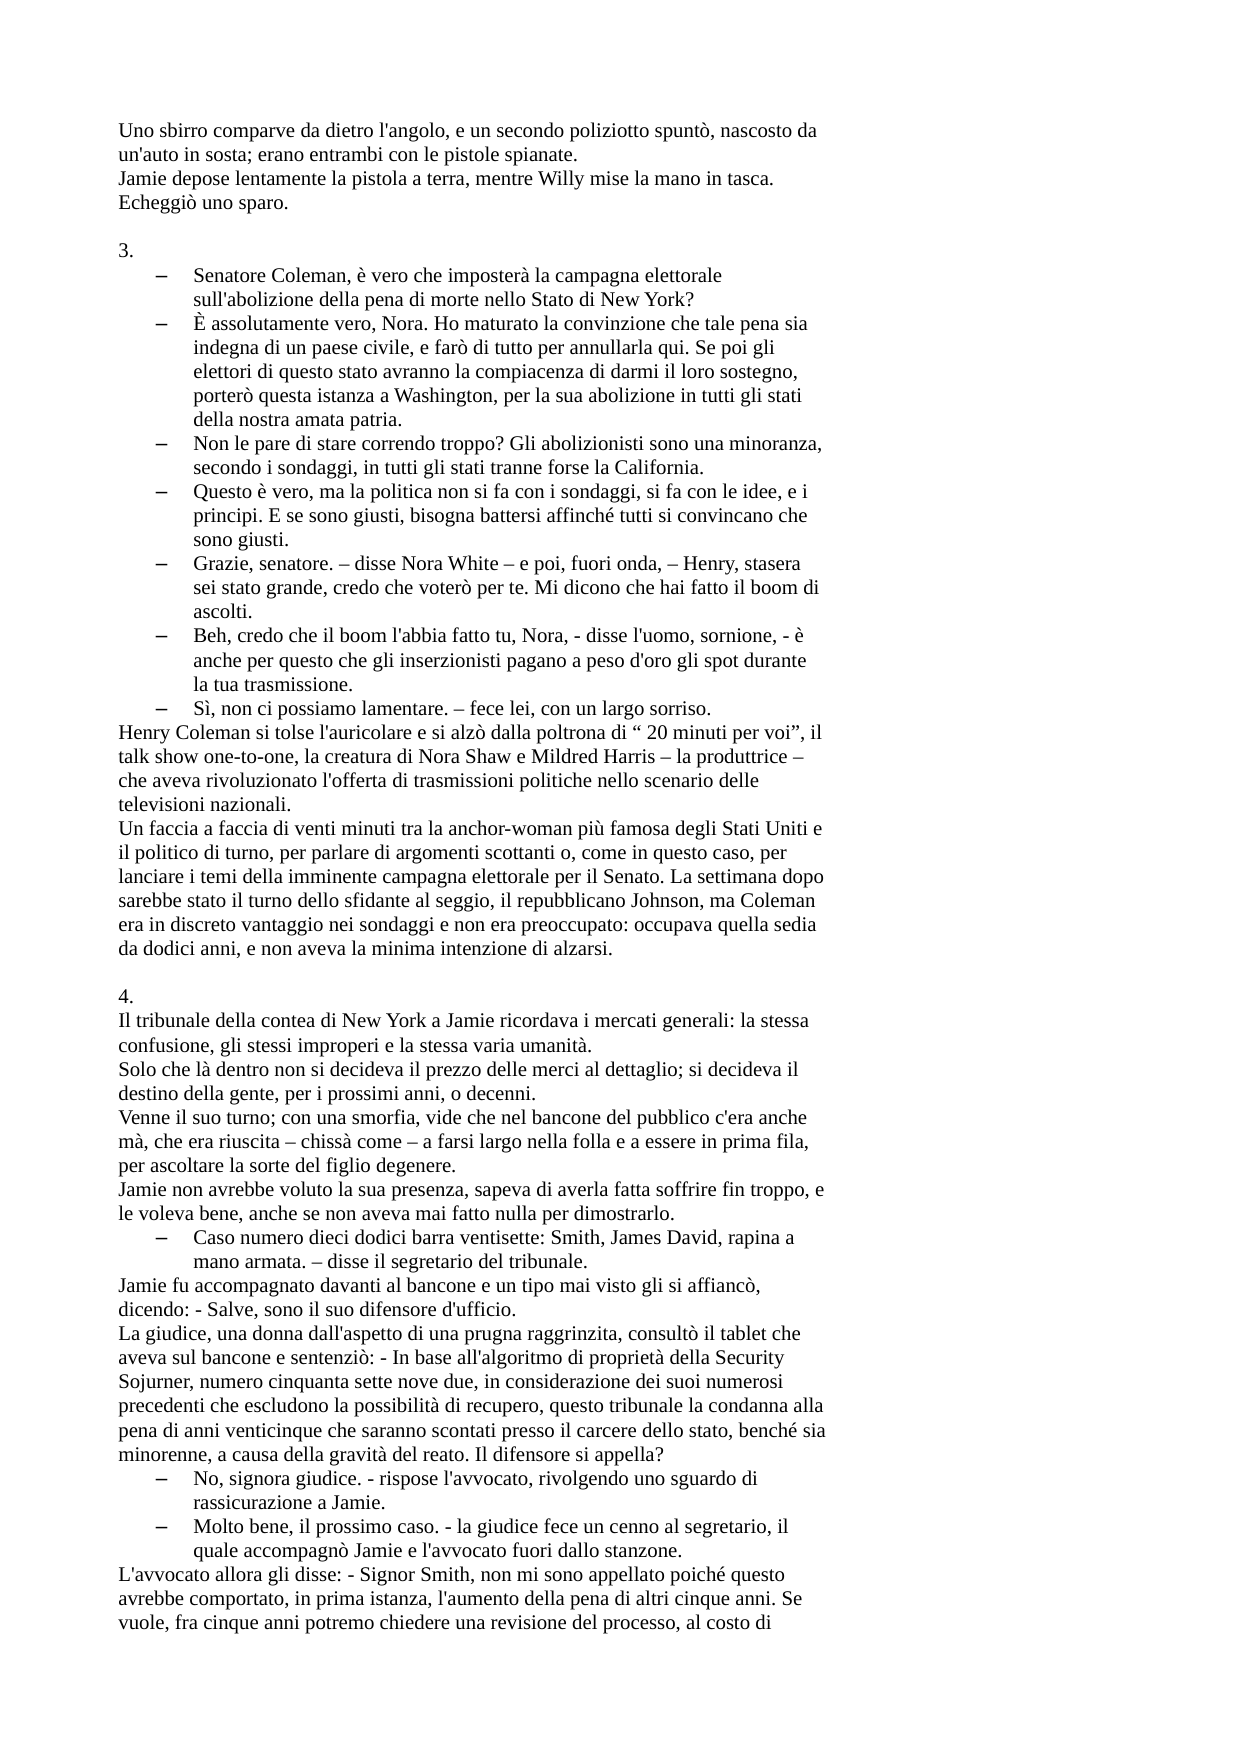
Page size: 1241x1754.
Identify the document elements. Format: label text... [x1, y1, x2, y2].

text L'avvocato allora gli disse: - Signor Smith, non mi sono appellato poiché questo avrebbe comportato, in prima istanza, l'aumento della pena di altri cinque anni. Se vuole, fra cinque anni potremo chiedere una revisione del processo, al costo di [118, 1562, 826, 1634]
text Jamie depose lentamente la pistola a terra, mentre Willy mise la mano in tasca. Echeggiò uno sparo. [118, 166, 826, 214]
text Un faccia a faccia di venti minuti tra la anchor-woman più famosa degli Stati Uniti e il politico di turno, per parlare di argomenti scottanti o, come in questo caso, per lanciare i temi della imminente campagna elettorale per il Senato. La settimana dopo sarebbe stato il turno dello sfidante al seggio, il repubblicano Johnson, ma Coleman era in discreto vantaggio nei sondaggi e non era preoccupato: occupava quella sedia da dodici anni, e non aveva la minima intenzione di alzarsi. [118, 816, 826, 960]
text La giudice, una donna dall'aspetto di una prugna raggrinzita, consultò il tablet che aveva sul bancone e sentenziò: - In base all'algoritmo di proprietà della Security Sojurner, numero cinquanta sette nove due, in considerazione dei suoi numerosi precedenti che escludono la possibilità di recupero, questo tribunale la condanna alla pena di anni venticinque che saranno scontati presso il carcere dello stato, benché sia minorenne, a causa della gravità del reato. Il difensore si appella? [118, 1321, 826, 1466]
text Jamie fu accompagnato davanti al bancone e un tipo mai visto gli si affiancò, dicendo: - Salve, sono il suo difensore d'ufficio. [118, 1273, 826, 1321]
text Il tribunale della contea di New York a Jamie ricordava i mercati generali: la stessa confusione, gli stessi improperi e la stessa varia umanità. [118, 1008, 826, 1057]
list Senatore Coleman, è vero che imposterà la campagna elettorale sull'abolizione della pena di morte nello Stato di New York? [156, 262, 826, 311]
text 4. [118, 984, 826, 1008]
list Non le pare di stare correndo troppo? Gli abolizionisti sono una minoranza, secondo i sondaggi, in tutti gli stati tranne forse la California. [156, 431, 826, 479]
text Uno sbirro comparve da dietro l'angolo, e un secondo poliziotto spuntò, nascosto da un'auto in sosta; erano entrambi con le pistole spianate. [118, 118, 826, 166]
text Jamie non avrebbe voluto la sua presenza, sapeva di averla fatta soffrire fin troppo, e le voleva bene, anche se non aveva mai fatto nulla per dimostrarlo. [118, 1177, 826, 1225]
list Sì, non ci possiamo lamentare. – fece lei, con un largo sorriso. [156, 696, 826, 720]
list Molto bene, il prossimo caso. - la giudice fece un cenno al segretario, il quale accompagnò Jamie e l'avvocato fuori dallo stanzone. [156, 1514, 826, 1562]
list No, signora giudice. - rispose l'avvocato, rivolgendo uno sguardo di rassicurazione a Jamie. [156, 1466, 826, 1514]
text Henry Coleman si tolse l'auricolare e si alzò dalla poltrona di “ 20 minuti per voi”, il talk show one-to-one, la creatura di Nora Shaw e Mildred Harris – la produttrice – che aveva rivoluzionato l'offerta di trasmissioni politiche nello scenario delle televisioni nazionali. [118, 720, 826, 816]
text 3. [118, 238, 826, 262]
text Venne il suo turno; con una smorfia, vide che nel bancone del pubblico c'era anche mà, che era riuscita – chissà come – a farsi largo nella folla e a essere in prima fila, per ascoltare la sorte del figlio degenere. [118, 1105, 826, 1177]
list Caso numero dieci dodici barra ventisette: Smith, James David, rapina a mano armata. – disse il segretario del tribunale. [156, 1225, 826, 1273]
list È assolutamente vero, Nora. Ho maturato la convinzione che tale pena sia indegna di un paese civile, e farò di tutto per annullarla qui. Se poi gli elettori di questo stato avranno la compiacenza di darmi il loro sostegno, porterò questa istanza a Washington, per la sua abolizione in tutti gli stati della nostra amata patria. [156, 311, 826, 431]
list Grazie, senatore. – disse Nora White – e poi, fuori onda, – Henry, stasera sei stato grande, credo che voterò per te. Mi dicono che hai fatto il boom di ascolti. [156, 551, 826, 623]
list Questo è vero, ma la politica non si fa con i sondaggi, si fa con le idee, e i principi. E se sono giusti, bisogna battersi affinché tutti si convincano che sono giusti. [156, 479, 826, 551]
text Solo che là dentro non si decideva il prezzo delle merci al dettaglio; si decideva il destino della gente, per i prossimi anni, o decenni. [118, 1057, 826, 1105]
list Beh, credo che il boom l'abbia fatto tu, Nora, - disse l'uomo, sornione, - è anche per questo che gli inserzionisti pagano a peso d'oro gli spot durante la tua trasmissione. [156, 623, 826, 696]
